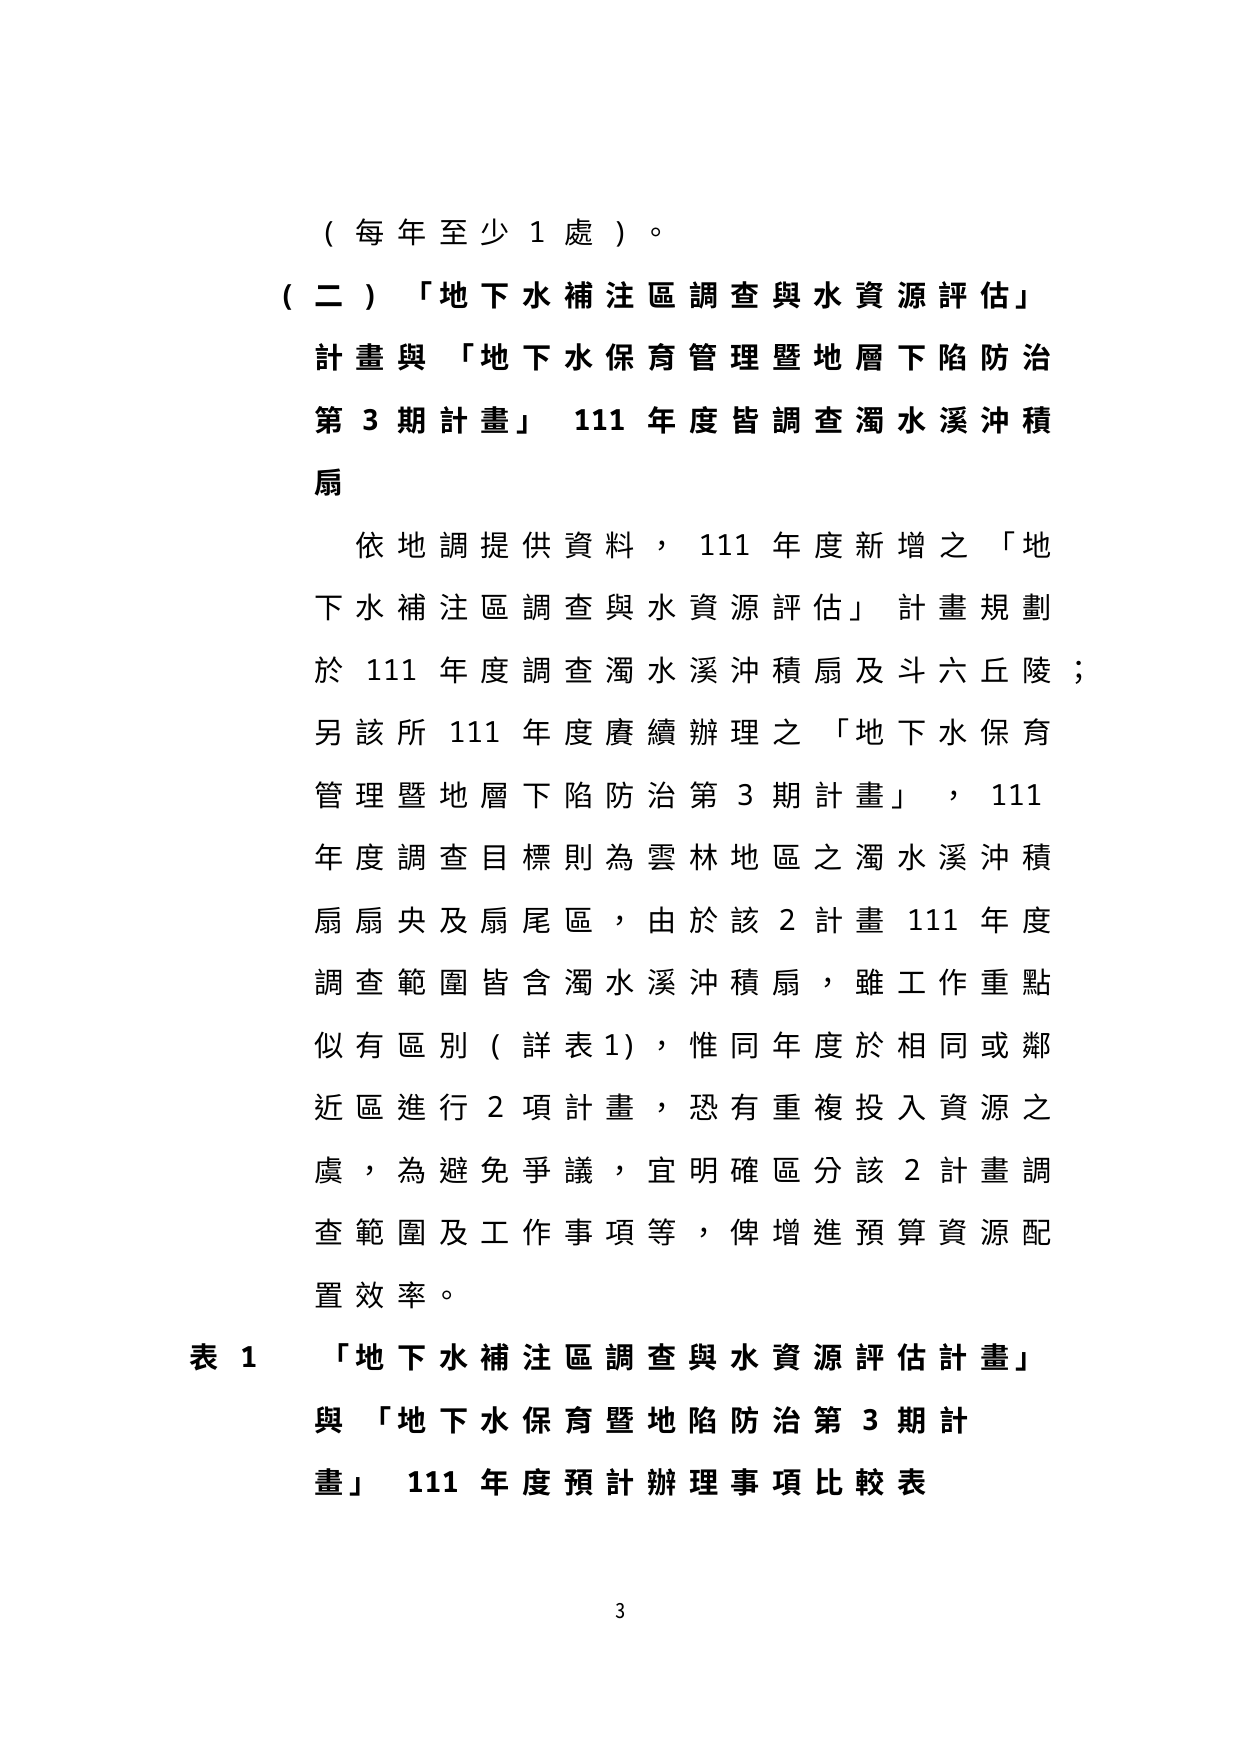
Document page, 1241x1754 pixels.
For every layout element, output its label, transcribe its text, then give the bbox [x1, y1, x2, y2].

text (每年至少1處)。 [271, 189, 1058, 252]
text 表1 「地下水補注區調查與水資源評估計畫」與「地下水保育暨地陷防治第3期計畫」111年度預計辦理事項比較表 [183, 1314, 1058, 1502]
text (二)「地下水補注區調查與水資源評估」計畫與「地下水保育管理暨地層下陷防治第3期計畫」111年度皆調查濁水溪沖積扇 [242, 252, 1058, 502]
text 依地調提供資料，111年度新增之「地下水補注區調查與水資源評估」計畫規劃於111年度調查濁水溪沖積扇及斗六丘陵；另該所111年度賡續辦理之「地下水保育管理暨地層下陷防治第3期計畫」，111年度調查目標則為雲林地區之濁水溪沖積扇扇央及扇尾區，由於該2計畫111年度調查範圍皆含濁水溪沖積扇，雖工作重點似有區別(詳表1)，惟同年度於相同或鄰近區進行2項計畫，恐有重複投入資源之虞，為避免爭議，宜明確區分該2計畫調查範圍及工作事項等，俾增進預算資源配置效率。 [271, 502, 1058, 1314]
